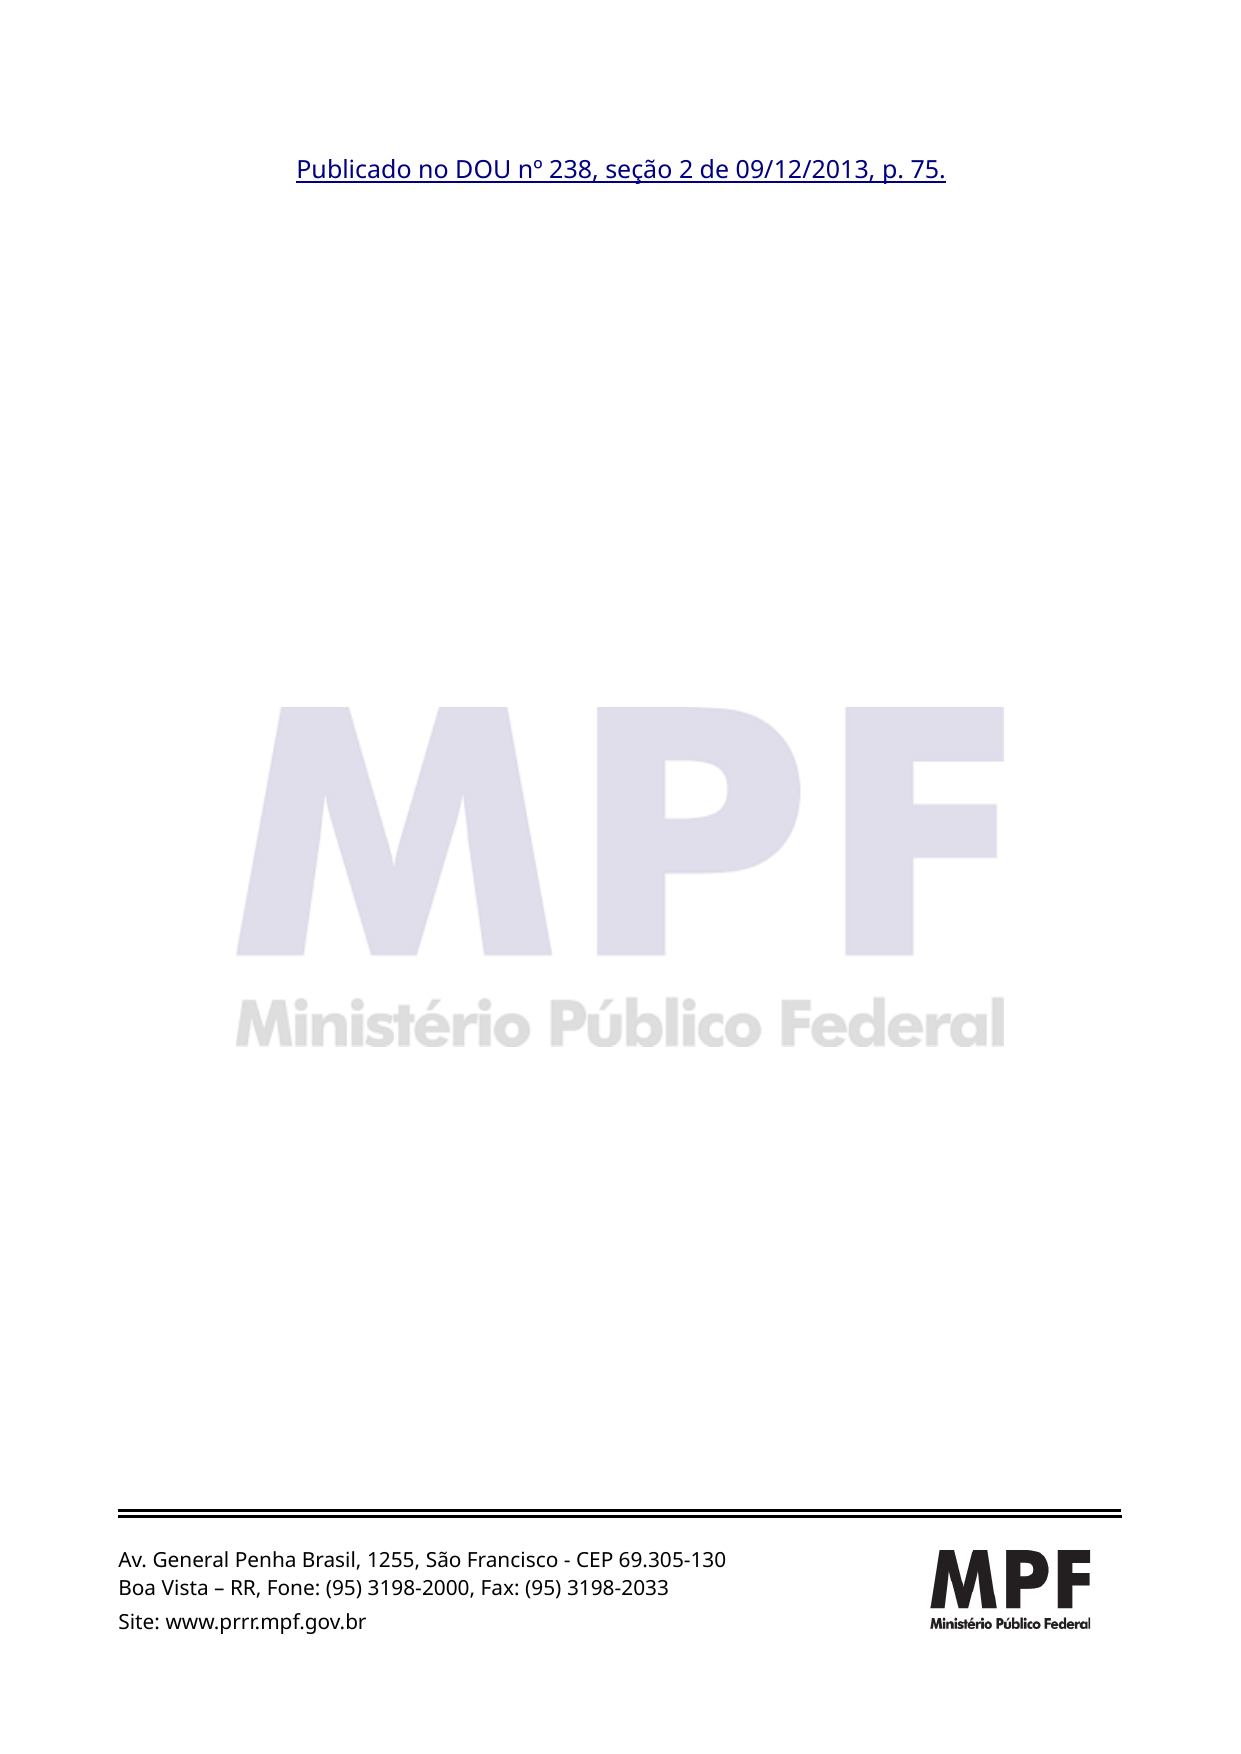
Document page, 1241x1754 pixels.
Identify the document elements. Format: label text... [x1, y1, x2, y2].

picture [236, 707, 1004, 1047]
picture [930, 1550, 1091, 1629]
text Publicado no DOU nº 238, seção 2 de 09/12/2013, p. 75. [118, 152, 1122, 186]
